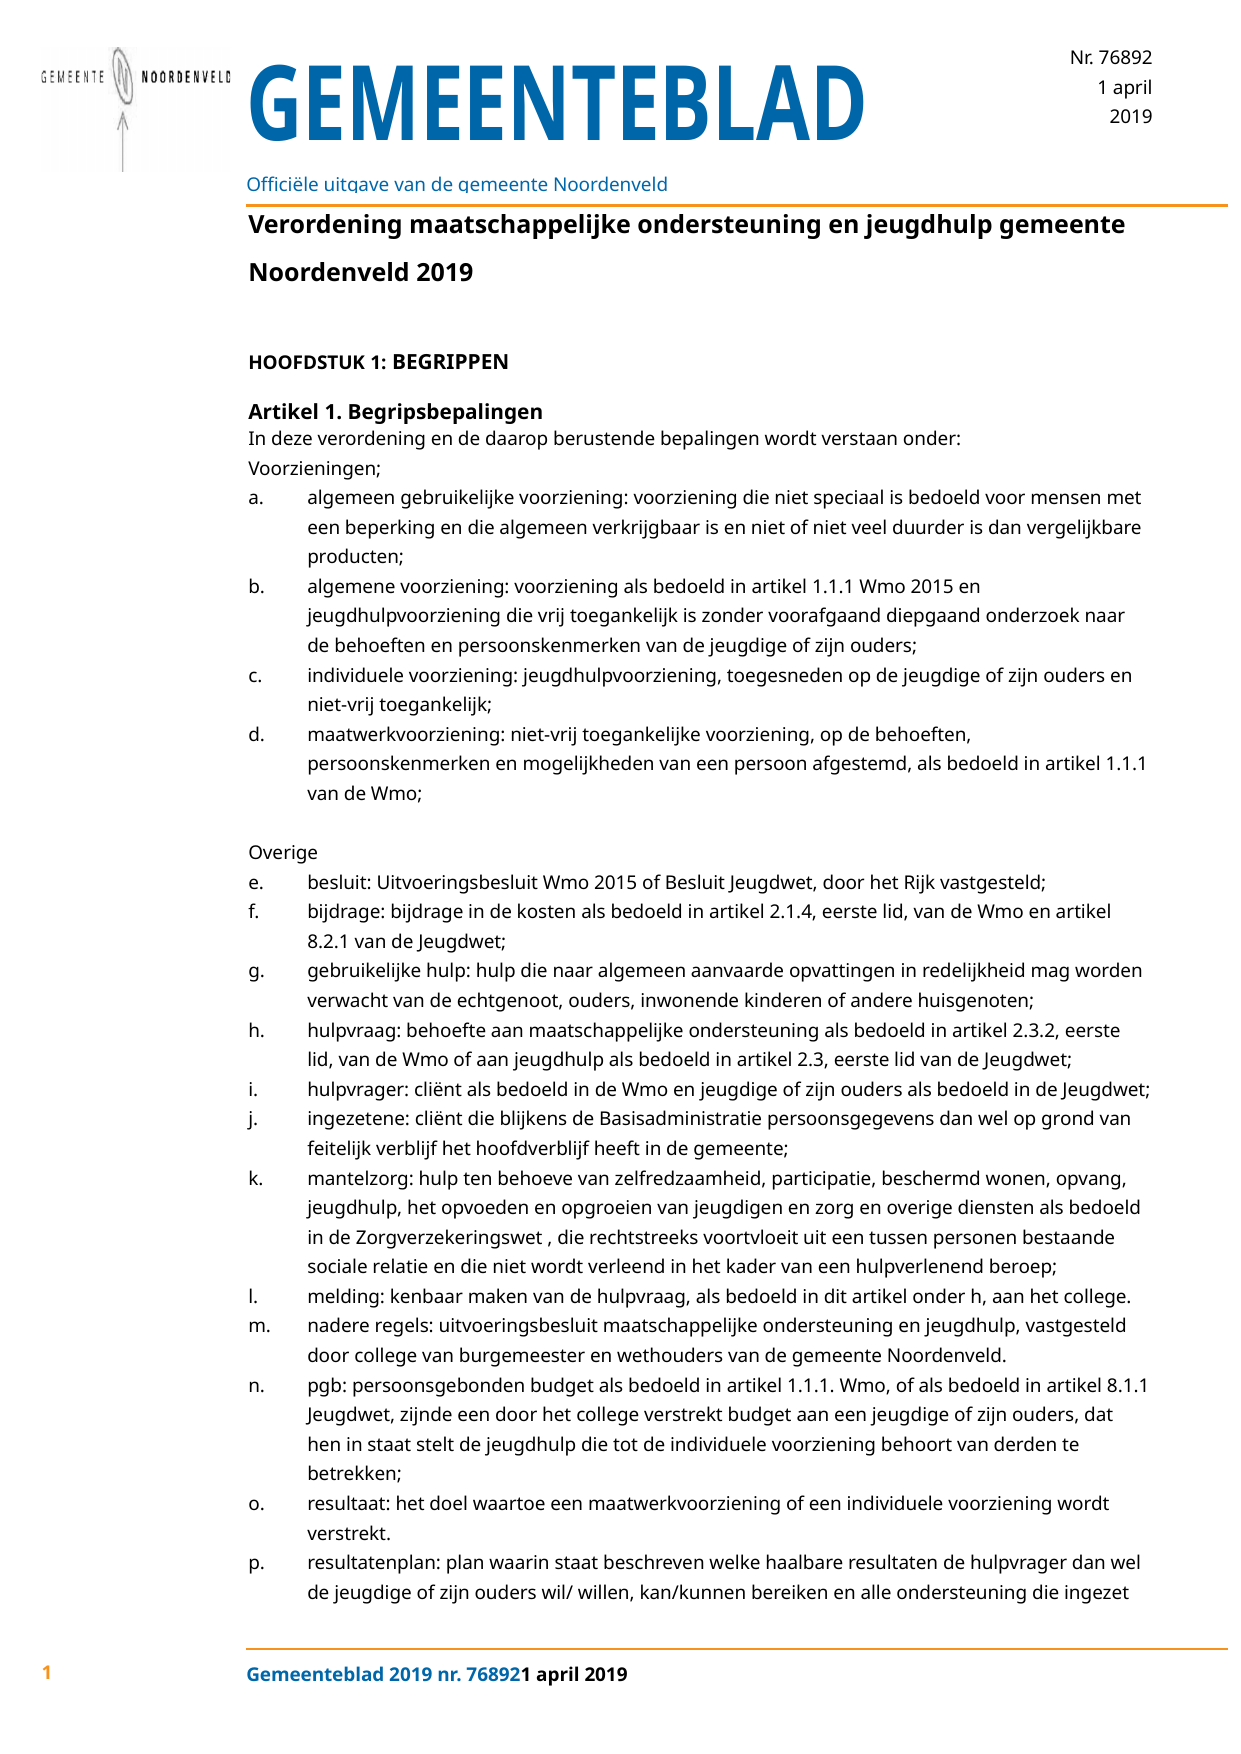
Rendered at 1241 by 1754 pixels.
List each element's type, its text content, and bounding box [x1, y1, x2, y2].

list mantelzorg: hulp ten behoeve van zelfredzaamheid, participatie, beschermd wonen, opvang, jeugdhulp, het opvoeden en opgroeien van jeugdigen en zorg en overige diensten als bedoeld in de Zorgverzekeringswet , die rechtstreeks voortvloeit uit een tussen personen bestaande sociale relatie en die niet wordt verleend in het kader van een hulpverlenend beroep; [248, 1165, 1152, 1279]
list pgb: persoonsgebonden budget als bedoeld in artikel 1.1.1. Wmo, of als bedoeld in artikel 8.1.1 Jeugdwet, zijnde een door het college verstrekt budget aan een jeugdige of zijn ouders, dat hen in staat stelt de jeugdhulp die tot de individuele voorziening behoort van derden te betrekken; [248, 1372, 1152, 1486]
text Artikel 1. Begripsbepalingen [248, 397, 1152, 425]
list resultaat: het doel waartoe een maatwerkvoorziening of een individuele voorziening wordt verstrekt. [248, 1490, 1152, 1546]
text HOOFDSTUK 1: BEGRIPPEN [248, 347, 1152, 376]
list besluit: Uitvoeringsbesluit Wmo 2015 of Besluit Jeugdwet, door het Rijk vastgesteld; [248, 869, 1152, 895]
list ingezetene: cliënt die blijkens de Basisadministratie persoonsgegevens dan wel op grond van feitelijk verblijf het hoofdverblijf heeft in de gemeente; [248, 1106, 1152, 1161]
list bijdrage: bijdrage in de kosten als bedoeld in artikel 2.1.4, eerste lid, van de Wmo en artikel 8.2.1 van de Jeugdwet; [248, 898, 1152, 954]
list nadere regels: uitvoeringsbesluit maatschappelijke ondersteuning en jeugdhulp, vastgesteld door college van burgemeester en wethouders van de gemeente Noordenveld. [248, 1313, 1152, 1368]
text Overige [248, 839, 1152, 865]
list algemeen gebruikelijke voorziening: voorziening die niet speciaal is bedoeld voor mensen met een beperking en die algemeen verkrijgbaar is en niet of niet veel duurder is dan vergelijkbare producten; [248, 484, 1152, 569]
list hulpvrager: cliënt als bedoeld in de Wmo en jeugdige of zijn ouders als bedoeld in de Jeugdwet; [248, 1076, 1152, 1102]
picture [41, 47, 231, 172]
list individuele voorziening: jeugdhulpvoorziening, toegesneden op de jeugdige of zijn ouders en niet-vrij toegankelijk; [248, 662, 1152, 717]
list hulpvraag: behoefte aan maatschappelijke ondersteuning als bedoeld in artikel 2.3.2, eerste lid, van de Wmo of aan jeugdhulp als bedoeld in artikel 2.3, eerste lid van de Jeugdwet; [248, 1017, 1152, 1072]
list gebruikelijke hulp: hulp die naar algemeen aanvaarde opvattingen in redelijkheid mag worden verwacht van de echtgenoot, ouders, inwonende kinderen of andere huisgenoten; [248, 958, 1152, 1013]
list maatwerkvoorziening: niet-vrij toegankelijke voorziening, op de behoeften, persoonskenmerken en mogelijkheden van een persoon afgestemd, als bedoeld in artikel 1.1.1 van de Wmo; [248, 721, 1152, 806]
text In deze verordening en de daarop berustende bepalingen wordt verstaan onder: [248, 425, 1152, 451]
list resultatenplan: plan waarin staat beschreven welke haalbare resultaten de hulpvrager dan wel de jeugdige of zijn ouders wil/ willen, kan/kunnen bereiken en alle ondersteuning die ingezet [248, 1549, 1152, 1605]
list algemene voorziening: voorziening als bedoeld in artikel 1.1.1 Wmo 2015 en jeugdhulpvoorziening die vrij toegankelijk is zonder voorafgaand diepgaand onderzoek naar de behoeften en persoonskenmerken van de jeugdige of zijn ouders; [248, 573, 1152, 658]
text Verordening maatschappelijke ondersteuning en jeugdhulp gemeente Noordenveld 2019 [248, 207, 1152, 288]
list melding: kenbaar maken van de hulpvraag, als bedoeld in dit artikel onder h, aan het college. [248, 1283, 1152, 1309]
text Voorzieningen; [248, 455, 1152, 481]
